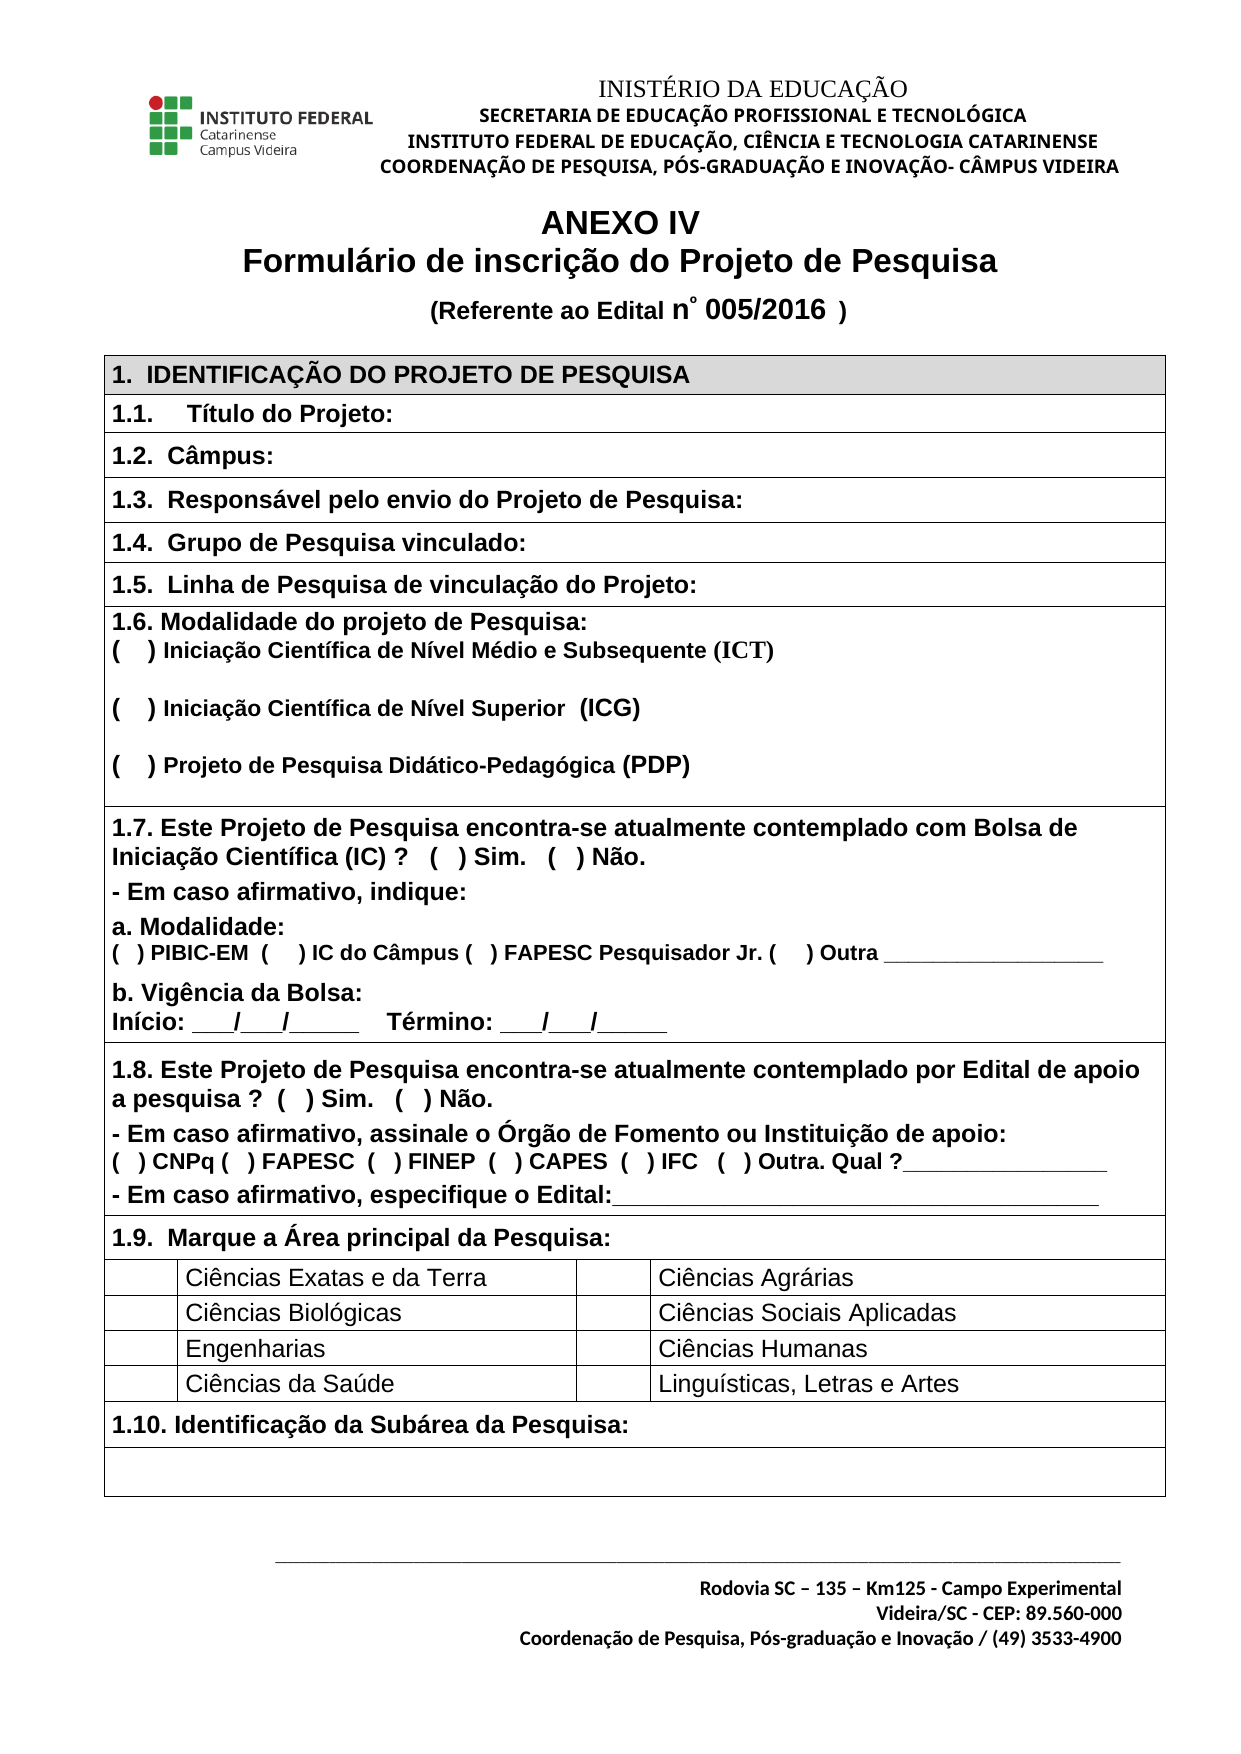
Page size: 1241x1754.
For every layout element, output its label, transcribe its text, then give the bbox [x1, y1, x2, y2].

subtitle ANEXO IV [118, 203, 1122, 241]
table_cell [105, 1296, 177, 1330]
table_cell 1.3. Responsável pelo envio do Projeto de Pesquisa: [105, 478, 1165, 522]
table_cell 1.2. Câmpus: [105, 433, 1165, 477]
table_cell 1.5. Linha de Pesquisa de vinculação do Projeto: [105, 563, 1165, 606]
table_cell Ciências Agrárias [651, 1260, 1165, 1294]
table_cell [577, 1331, 650, 1365]
table_cell [105, 1448, 1165, 1496]
table_cell [105, 1260, 177, 1294]
table_cell 1.8. Este Projeto de Pesquisa encontra-se atualmente contemplado por Edital de apoio a pesquisa ? ( ) Sim. ( ) Não. - Em caso afirmativo, assinale o Órgão de Fomento ou Instituição de apoio: ( ) CNPq ( ) FAPESC ( ) FINEP ( ) CAPES ( ) IFC ( ) Outra. Qual ?________________ - Em caso afirmativo, especifique o Edital:___________________________________ [105, 1043, 1165, 1215]
table_cell Ciências da Saúde [178, 1366, 576, 1401]
table_cell 1.7. Este Projeto de Pesquisa encontra-se atualmente contemplado com Bolsa de Iniciação Científica (IC) ? ( ) Sim. ( ) Não. - Em caso afirmativo, indique: a. Modalidade: ( ) PIBIC-EM ( ) IC do Câmpus ( ) FAPESC Pesquisador Jr. ( ) Outra __________________ b. Vigência da Bolsa: Início: ___/___/_____ Término: ___/___/_____ [105, 807, 1165, 1042]
table_header 1. IDENTIFICAÇÃO DO PROJETO DE PESQUISA [105, 356, 1165, 394]
table_cell 1.6. Modalidade do projeto de Pesquisa: ( ) Iniciação Científica de Nível Médio e Subsequente (ICT) ( ) Iniciação Científica de Nível Superior (ICG) ( ) Projeto de Pesquisa Didático-Pedagógica (PDP) [105, 607, 1165, 806]
subtitle Formulário de inscrição do Projeto de Pesquisa [118, 241, 1122, 280]
table_cell Linguísticas, Letras e Artes [651, 1366, 1165, 1401]
table_cell [105, 1331, 177, 1365]
picture [135, 84, 380, 167]
list (Referente ao Edital nº 005/2016 ) [148, 292, 1122, 326]
table_cell Engenharias [178, 1331, 576, 1365]
table_cell [577, 1296, 650, 1330]
table_cell Ciências Humanas [651, 1331, 1165, 1365]
table_cell 1.10. Identificação da Subárea da Pesquisa: [105, 1402, 1165, 1447]
table_cell Ciências Biológicas [178, 1296, 576, 1330]
table_cell [577, 1260, 650, 1294]
table_cell 1.4. Grupo de Pesquisa vinculado: [105, 523, 1165, 562]
table_cell [577, 1366, 650, 1401]
table_cell [105, 1366, 177, 1401]
table_cell Ciências Sociais Aplicadas [651, 1296, 1165, 1330]
table_cell Ciências Exatas e da Terra [178, 1260, 576, 1294]
table_cell 1.9. Marque a Área principal da Pesquisa: [105, 1216, 1165, 1259]
table_cell Título do Projeto: [105, 395, 1165, 432]
